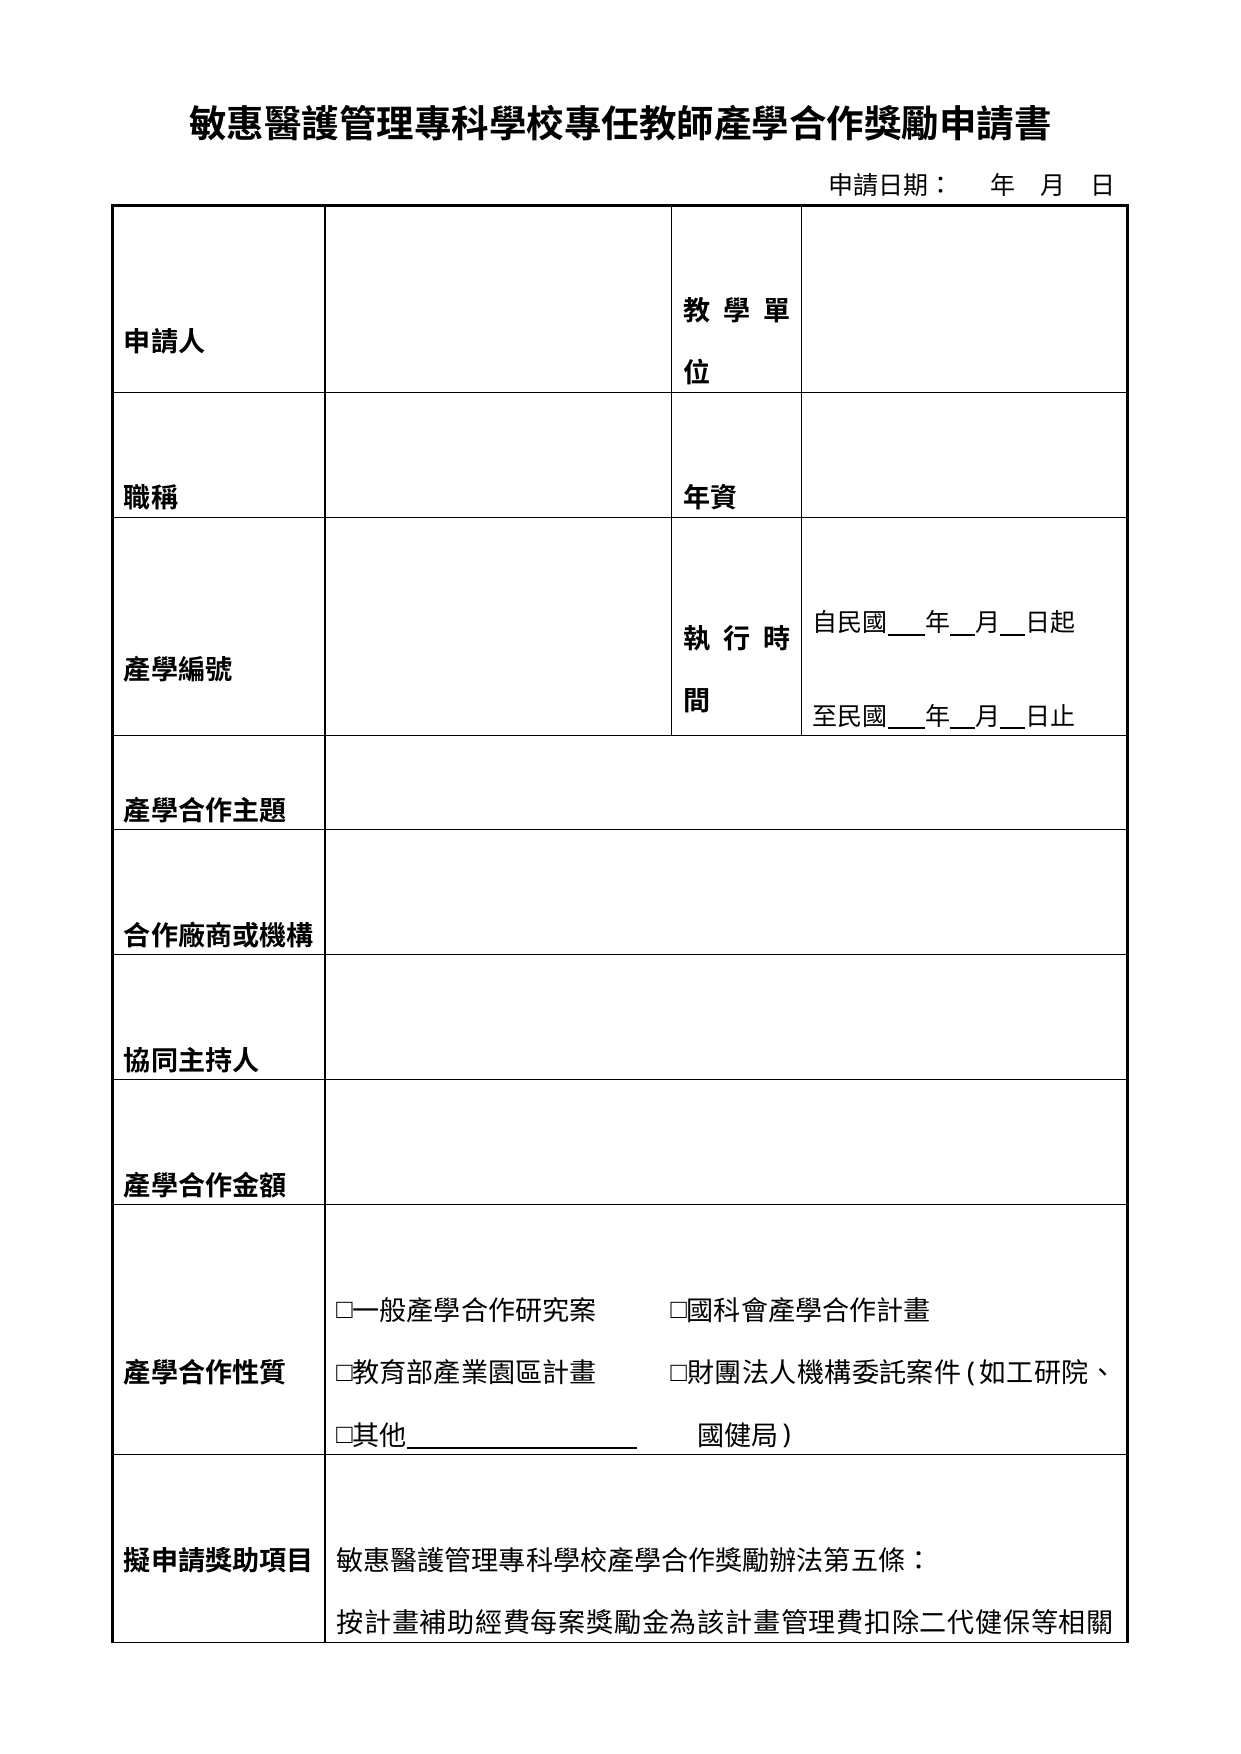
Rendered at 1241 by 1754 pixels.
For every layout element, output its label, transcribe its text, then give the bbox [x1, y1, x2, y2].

table_cell [802, 393, 1126, 517]
table_cell 敏惠醫護管理專科學校產學合作獎勵辦法第五條： 按計畫補助經費每案獎勵金為該計畫管理費扣除二代健保等相關 [326, 1455, 1126, 1642]
table_cell 合作廠商或機構 [114, 830, 324, 954]
table_cell [326, 518, 671, 735]
table_cell 產學合作主題 [114, 736, 324, 829]
table_cell □一般產學合作研究案 □教育部產業園區計畫 □其他 [326, 1205, 659, 1454]
table_cell [326, 393, 671, 517]
table_header 教學單位 [672, 207, 801, 392]
table_cell 年資 [672, 393, 801, 517]
text 申請日期： 年 月 日 [762, 142, 1115, 204]
table_cell [326, 955, 1126, 1079]
table_cell 執行時間 [672, 518, 801, 735]
table_cell 自民國 年 月 日起 至民國 年 月 日止 [802, 518, 1126, 735]
table_cell [326, 830, 1126, 954]
table_cell 擬申請獎助項目 [114, 1455, 324, 1642]
table_cell 產學合作金額 [114, 1080, 324, 1204]
table_cell □國科會產學合作計畫 □財團法人機構委託案件(如工研院、國健局) [659, 1205, 1126, 1454]
text 敏惠醫護管理專科學校專任教師產學合作獎勵申請書 [112, 79, 1128, 142]
table_header [802, 207, 1126, 392]
table_cell [326, 736, 1126, 829]
table_header 申請人 [114, 207, 324, 392]
table_cell 產學編號 [114, 518, 324, 735]
table_cell [326, 1080, 1126, 1204]
table_header [326, 207, 671, 392]
table_cell 產學合作性質 [114, 1205, 324, 1454]
table_cell 協同主持人 [114, 955, 324, 1079]
table_cell 職稱 [114, 393, 324, 517]
